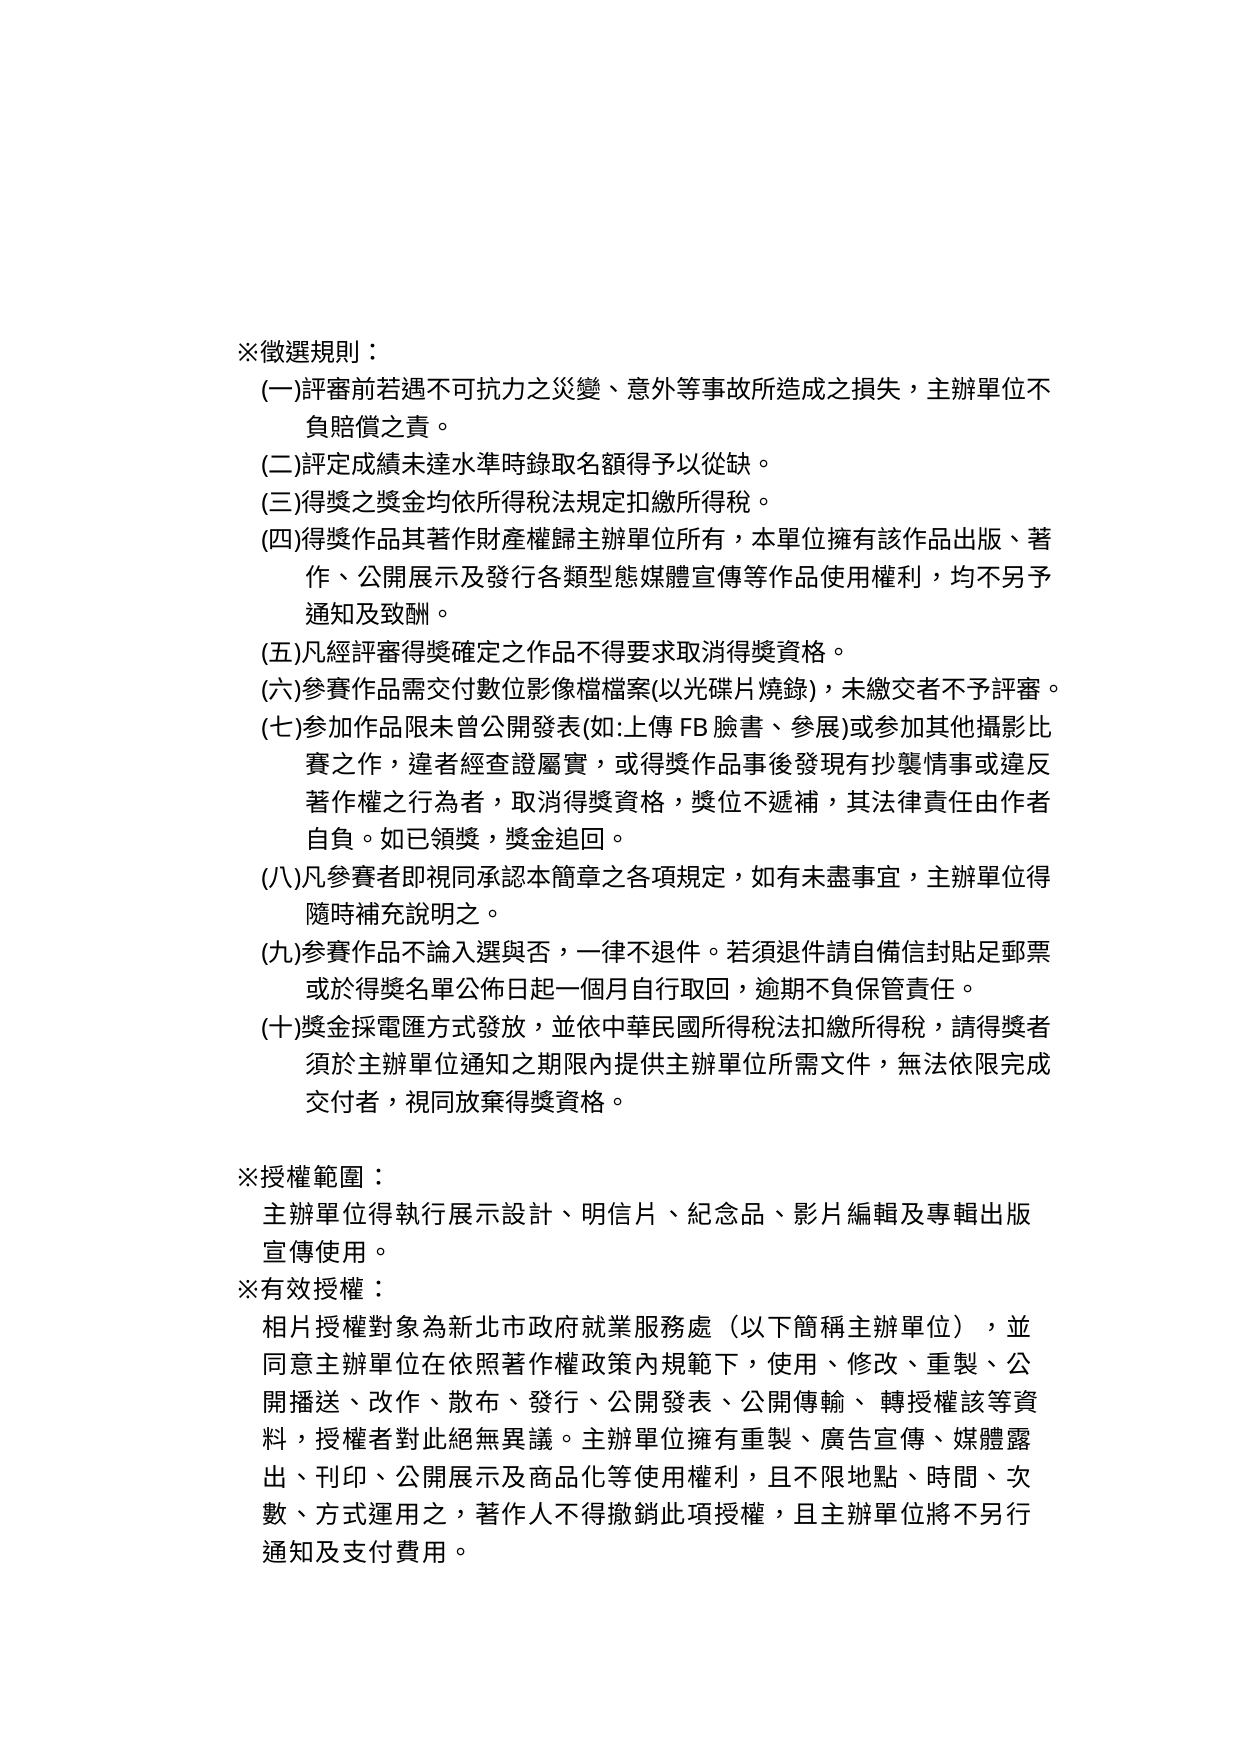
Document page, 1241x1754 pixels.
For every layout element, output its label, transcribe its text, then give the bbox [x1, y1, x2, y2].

text (十)獎金採電匯方式發放，並依中華民國所得稅法扣繳所得稅，請得獎者須於主辦單位通知之期限內提供主辦單位所需文件，無法依限完成交付者，視同放棄得獎資格。 [261, 1000, 1053, 1113]
text (三)得獎之獎金均依所得稅法規定扣繳所得稅。 [261, 475, 1053, 513]
text (四)得獎作品其著作財產權歸主辦單位所有，本單位擁有該作品出版、著作、公開展示及發行各類型態媒體宣傳等作品使用權利，均不另予通知及致酬。 [261, 513, 1053, 625]
text ※授權範圍： [237, 1150, 1053, 1188]
text ※徵選規則： [237, 325, 1053, 363]
text 主辦單位得執行展示設計、明信片、紀念品、影片編輯及專輯出版宣傳使用。 [262, 1188, 1053, 1263]
text ※有效授權： [237, 1263, 1053, 1300]
text (八)凡參賽者即視同承認本簡章之各項規定，如有未盡事宜，主辦單位得隨時補充說明之。 [261, 850, 1053, 925]
text 相片授權對象為新北市政府就業服務處（以下簡稱主辦單位），並同意主辦單位在依照著作權政策內規範下，使用、修改、重製、公開播送、改作、散布、發行、公開發表、公開傳輸、 轉授權該等資料，授權者對此絕無異議。主辦單位擁有重製、廣告宣傳、媒體露出、刊印、公開展示及商品化等使用權利，且不限地點、時間、次數、方式運用之，著作人不得撤銷此項授權，且主辦單位將不另行通知及支付費用。 [262, 1300, 1053, 1563]
text (六)參賽作品需交付數位影像檔檔案(以光碟片燒錄)，未繳交者不予評審。 [261, 663, 1053, 700]
text (五)凡經評審得奬確定之作品不得要求取消得奬資格。 [261, 625, 1053, 663]
text (一)評審前若遇不可抗力之災變、意外等事故所造成之損失，主辦單位不負賠償之責。 [261, 363, 1053, 438]
text (七)参加作品限未曾公開發表(如:上傳FB臉書、參展)或参加其他攝影比賽之作，違者經查證屬實，或得獎作品事後發現有抄襲情事或違反著作權之行為者，取消得獎資格，獎位不遞補，其法律責任由作者自負。如已領獎，獎金追回。 [261, 700, 1053, 850]
text (九)参賽作品不論入選與否，一律不退件。若須退件請自備信封貼足郵票或於得奬名單公佈日起一個月自行取回，逾期不負保管責任。 [261, 925, 1053, 1000]
text (二)評定成績未達水準時錄取名額得予以從缺。 [261, 438, 1053, 475]
